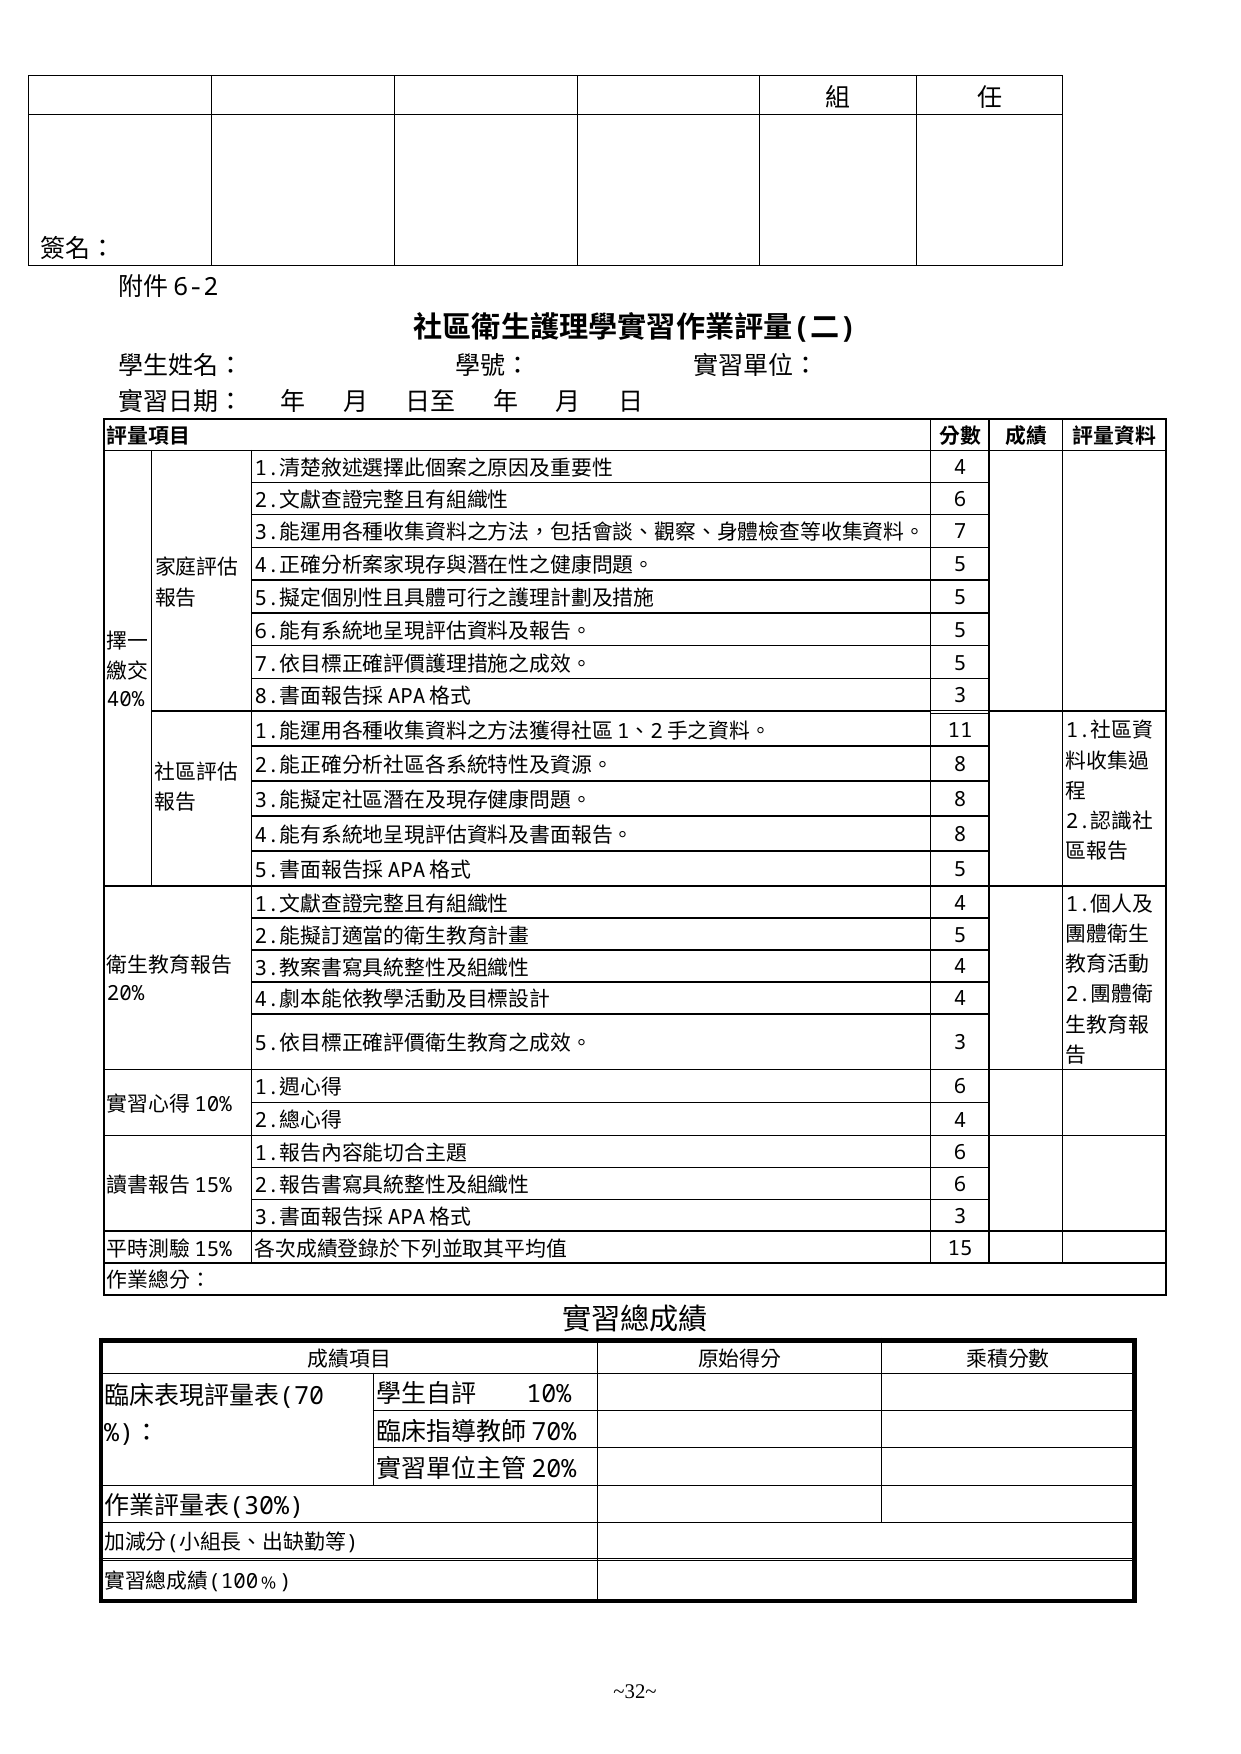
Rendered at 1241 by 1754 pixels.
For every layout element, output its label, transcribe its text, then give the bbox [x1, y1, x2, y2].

text 實習總成績 [118, 1296, 1152, 1338]
table_cell [990, 1070, 1062, 1135]
table_cell 6.能有系統地呈現評估資料及報告。 [252, 614, 930, 645]
table_cell 實習心得10% [105, 1070, 251, 1135]
table_cell 4 [931, 887, 988, 917]
table_cell 實習單位主管20% [374, 1448, 597, 1484]
table_cell 15 [931, 1232, 988, 1262]
table_cell 4 [931, 951, 988, 981]
table_cell 臨床表現評量表(70 %)： [103, 1374, 373, 1484]
table_cell [882, 1486, 1132, 1522]
table_header 組 [760, 76, 916, 113]
table_cell 4 [931, 451, 988, 482]
table_cell 家庭評估報告 [152, 451, 251, 710]
table_cell 5 [931, 919, 988, 949]
table_cell 學生自評 10% [374, 1374, 597, 1410]
table_header 評量資料 [1063, 420, 1165, 450]
table_cell 8 [931, 747, 988, 780]
table_cell 5.依目標正確評價衛生教育之成效。 [252, 1015, 930, 1068]
table_cell 8.書面報告採APA格式 [252, 679, 930, 710]
table_cell 4.劇本能依教學活動及目標設計 [252, 983, 930, 1013]
table_cell 5 [931, 548, 988, 579]
table_cell 5 [931, 614, 988, 645]
table_header 乘積分數 [882, 1343, 1132, 1373]
table_cell 4 [931, 1103, 988, 1135]
table_cell 2.總心得 [252, 1103, 930, 1135]
table_cell [1063, 451, 1165, 710]
table_cell 1.社區資料收集過程 2.認識社區報告 [1063, 712, 1165, 885]
table_cell 6 [931, 1136, 988, 1167]
table_cell 2.報告書寫具統整性及組織性 [252, 1168, 930, 1198]
table_cell 7 [931, 515, 988, 546]
table_cell 作業評量表(30%) [103, 1486, 597, 1522]
table_cell [990, 1232, 1062, 1262]
table_cell 3.能運用各種收集資料之方法，包括會談、觀察、身體檢查等收集資料。 [252, 515, 930, 546]
table_cell 衛生教育報告20% [105, 887, 251, 1068]
table_cell 讀書報告15% [105, 1136, 251, 1230]
table_cell [990, 1136, 1062, 1230]
table_cell 3.教案書寫具統整性及組織性 [252, 951, 930, 981]
table_cell 11 [931, 714, 988, 745]
table_cell 8 [931, 817, 988, 850]
table_cell 4.能有系統地呈現評估資料及書面報告。 [252, 817, 930, 850]
table_cell [1063, 1136, 1165, 1230]
table_cell 6 [931, 1070, 988, 1102]
table_cell 1.報告內容能切合主題 [252, 1136, 930, 1167]
table_cell 實習總成績(100﹪) [103, 1561, 597, 1599]
table_cell [882, 1374, 1132, 1410]
table_cell 3 [931, 679, 988, 710]
table_cell [990, 451, 1062, 710]
table_cell 簽名： [29, 115, 211, 264]
table_cell 3.能擬定社區潛在及現存健康問題。 [252, 782, 930, 815]
table_header 評量項目 [105, 420, 930, 450]
table_cell 5.擬定個別性且具體可行之護理計劃及措施 [252, 581, 930, 612]
table_cell [882, 1448, 1132, 1484]
table_cell 加減分(小組長、出缺勤等) [103, 1523, 597, 1558]
text 實習日期： 年 月 日至 年 月 日 [118, 382, 1152, 418]
table_cell 臨床指導教師70% [374, 1411, 597, 1447]
table_cell 1.個人及團體衛生教育活動 2.團體衛生教育報告 [1063, 887, 1165, 1068]
table_cell 5.書面報告採APA格式 [252, 852, 930, 885]
table_cell 7.依目標正確評價護理措施之成效。 [252, 646, 930, 678]
table_cell 社區評估報告 [152, 712, 251, 885]
table_cell [990, 887, 1062, 1068]
table_cell 1.清楚敘述選擇此個案之原因及重要性 [252, 451, 930, 482]
table_cell 1.能運用各種收集資料之方法獲得社區1、2手之資料。 [252, 712, 930, 745]
table_cell [598, 1411, 881, 1447]
table_header [29, 76, 211, 113]
table_cell [882, 1411, 1132, 1447]
table_cell 6 [931, 1168, 988, 1198]
table_cell 5 [931, 646, 988, 678]
table_cell 6 [931, 483, 988, 513]
table_cell 2.能擬訂適當的衛生教育計畫 [252, 919, 930, 949]
table_cell 2.文獻查證完整且有組織性 [252, 483, 930, 513]
table_cell [1063, 1070, 1165, 1135]
table_header 原始得分 [598, 1343, 881, 1373]
table_cell [578, 115, 759, 264]
table_cell 3.書面報告採APA格式 [252, 1200, 930, 1230]
table_cell 5 [931, 852, 988, 885]
table_cell [990, 712, 1062, 885]
table_cell [760, 115, 916, 264]
table_cell 平時測驗15% [105, 1232, 251, 1262]
table_header 成績項目 [103, 1343, 597, 1373]
table_header 分數 [931, 420, 988, 450]
table_cell [598, 1374, 881, 1410]
table_cell [917, 115, 1062, 264]
text 社區衛生護理學實習作業評量(二) [118, 303, 1152, 346]
text 學生姓名： 學號： 實習單位： [118, 346, 1152, 382]
table_cell [598, 1523, 1132, 1558]
table_header 成績 [990, 420, 1062, 450]
table_cell [395, 115, 577, 264]
table_cell 3 [931, 1200, 988, 1230]
table_cell [1063, 1232, 1165, 1262]
table_cell [598, 1486, 881, 1522]
table_cell 擇一繳交40% [105, 451, 151, 885]
table_cell 8 [931, 782, 988, 815]
table_cell [598, 1448, 881, 1484]
text 附件6-2 [118, 266, 1152, 303]
table_cell 各次成績登錄於下列並取其平均值 [252, 1232, 930, 1262]
table_header 任 [917, 76, 1062, 113]
table_cell 4 [931, 983, 988, 1013]
table_header [578, 76, 759, 113]
table_cell 3 [931, 1015, 988, 1068]
table_cell 作業總分： [105, 1264, 1165, 1294]
table_cell 1.週心得 [252, 1070, 930, 1102]
table_header [395, 76, 577, 113]
table_cell 5 [931, 581, 988, 612]
table_cell [212, 115, 394, 264]
table_cell 2.能正確分析社區各系統特性及資源。 [252, 747, 930, 780]
table_cell 4.正確分析案家現存與潛在性之健康問題。 [252, 548, 930, 579]
table_cell 1.文獻查證完整且有組織性 [252, 887, 930, 917]
table_header [212, 76, 394, 113]
table_cell [598, 1561, 1132, 1599]
